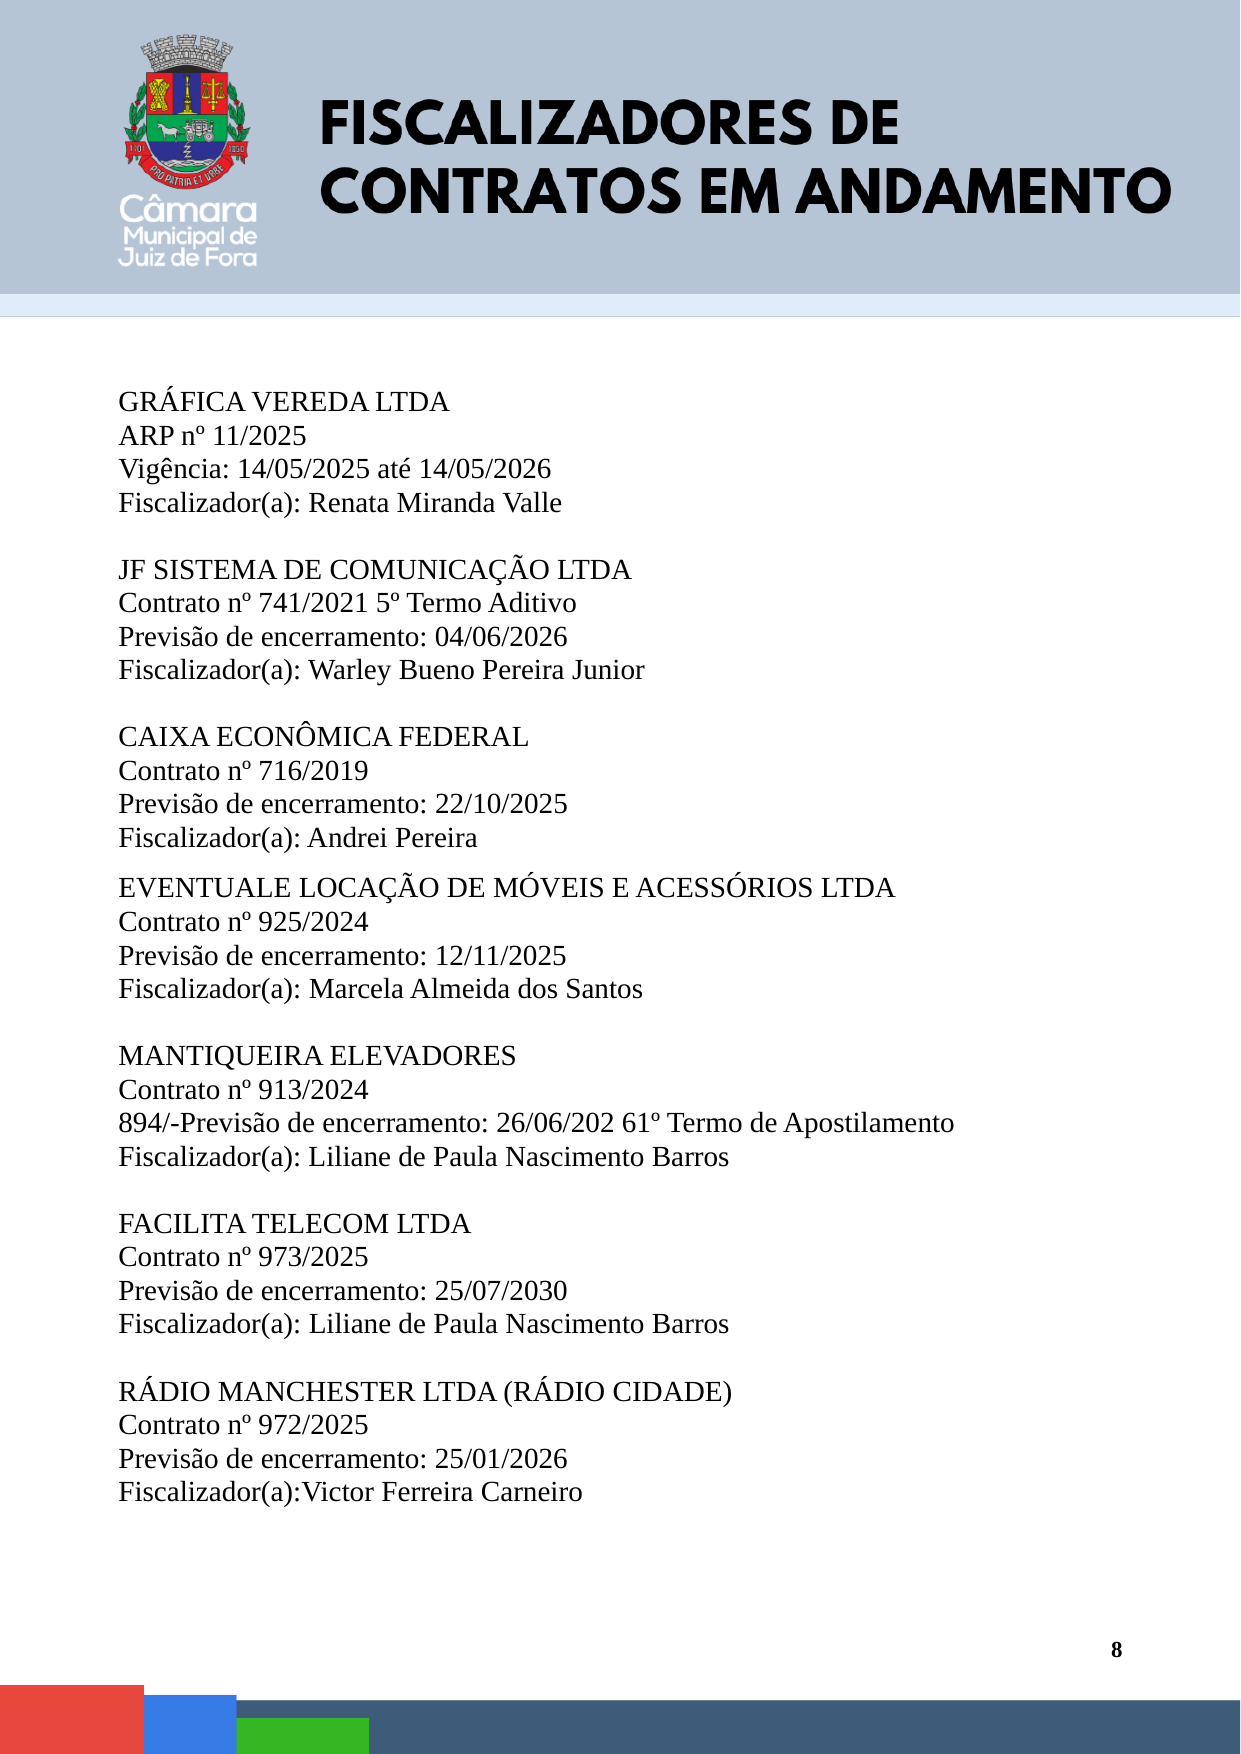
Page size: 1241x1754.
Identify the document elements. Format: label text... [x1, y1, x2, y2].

text Previsão de encerramento: 25/01/2026 [118, 1441, 1122, 1474]
text GRÁFICA VEREDA LTDA [118, 384, 1122, 418]
text EVENTUALE LOCAÇÃO DE MÓVEIS E ACESSÓRIOS LTDA [118, 871, 1122, 904]
text Contrato nº 716/2019 [118, 753, 1122, 787]
text Vigência: 14/05/2025 até 14/05/2026 [118, 451, 1122, 485]
text Fiscalizador(a): Liliane de Paula Nascimento Barros [118, 1139, 1122, 1172]
text Fiscalizador(a): Andrei Pereira [118, 820, 1122, 854]
text Previsão de encerramento: 12/11/2025 [118, 938, 1122, 971]
text Previsão de encerramento: 22/10/2025 [118, 787, 1122, 820]
text Fiscalizador(a):Victor Ferreira Carneiro [118, 1474, 1122, 1508]
text FACILITA TELECOM LTDA [118, 1206, 1122, 1239]
text MANTIQUEIRA ELEVADORES [118, 1038, 1122, 1072]
text RÁDIO MANCHESTER LTDA (RÁDIO CIDADE) [118, 1374, 1122, 1407]
text 894/-Previsão de encerramento: 26/06/202 61º Termo de Apostilamento [118, 1105, 1122, 1139]
text Fiscalizador(a): Liliane de Paula Nascimento Barros [118, 1307, 1122, 1340]
text Fiscalizador(a): Warley Bueno Pereira Junior [118, 652, 1122, 686]
text Contrato nº 741/2021 5º Termo Aditivo [118, 585, 1122, 619]
text Contrato nº 972/2025 [118, 1407, 1122, 1441]
picture [0, 1685, 1241, 1754]
text Contrato nº 973/2025 [118, 1239, 1122, 1273]
text Contrato nº 913/2024 [118, 1072, 1122, 1105]
text Fiscalizador(a): Marcela Almeida dos Santos [118, 971, 1122, 1005]
text CAIXA ECONÔMICA FEDERAL [118, 719, 1122, 753]
text Fiscalizador(a): Renata Miranda Valle [118, 485, 1122, 518]
text Contrato nº 925/2024 [118, 904, 1122, 938]
text JF SISTEMA DE COMUNICAÇÃO LTDA [118, 552, 1122, 585]
picture [0, 0, 1241, 317]
text Previsão de encerramento: 25/07/2030 [118, 1273, 1122, 1307]
text ARP nº 11/2025 [118, 418, 1122, 451]
text Previsão de encerramento: 04/06/2026 [118, 619, 1122, 652]
